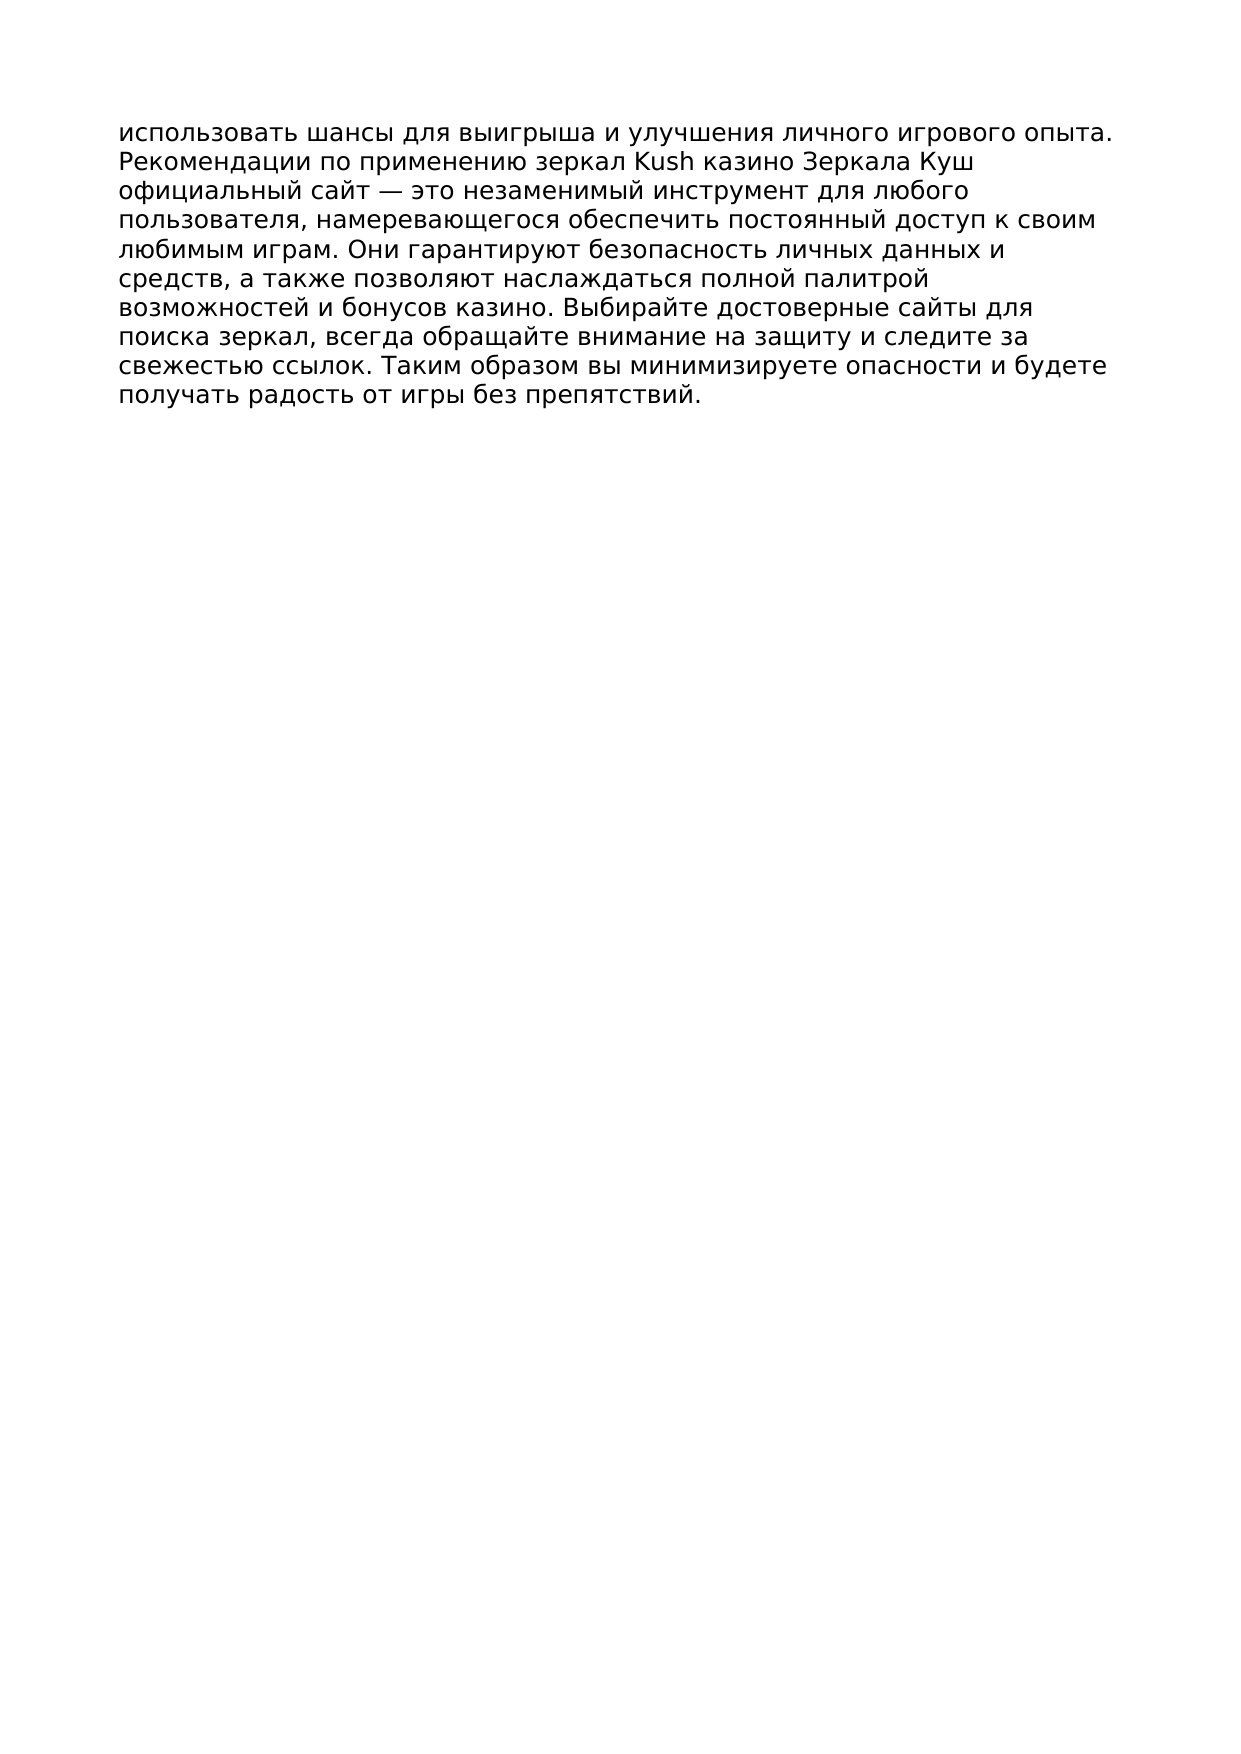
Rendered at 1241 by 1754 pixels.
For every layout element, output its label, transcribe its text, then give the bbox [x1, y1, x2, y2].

text использовать шансы для выигрыша и улучшения личного игрового опыта. Рекомендации по применению зеркал Kush казино Зеркала Куш официальный сайт — это незаменимый инструмент для любого пользователя, намеревающегося обеспечить постоянный доступ к своим любимым играм. Они гарантируют безопасность личных данных и средств, а также позволяют наслаждаться полной палитрой возможностей и бонусов казино. Выбирайте достоверные сайты для поиска зеркал, всегда обращайте внимание на защиту и следите за свежестью ссылок. Таким образом вы минимизируете опасности и будете получать радость от игры без препятствий. [118, 118, 1122, 410]
